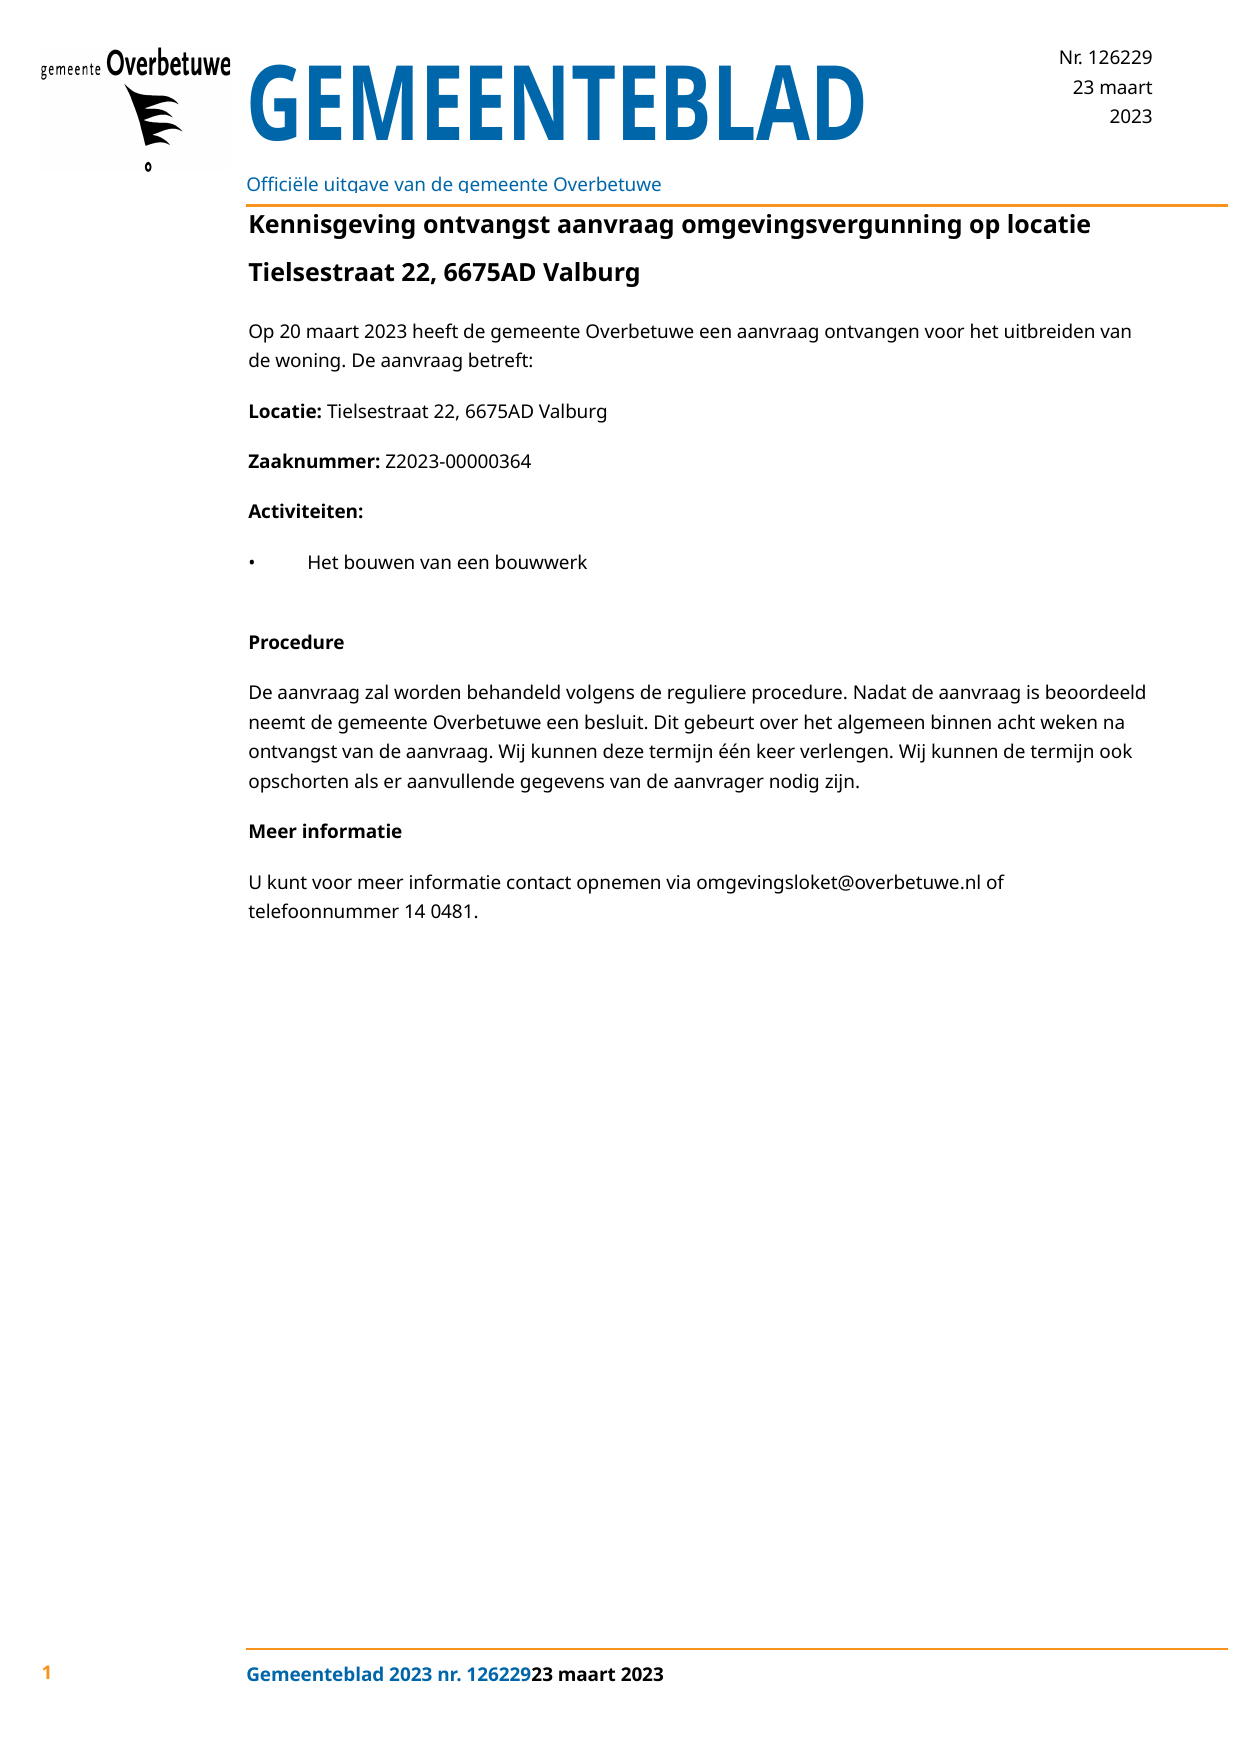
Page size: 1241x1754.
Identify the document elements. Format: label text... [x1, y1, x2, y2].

picture [41, 47, 231, 172]
text Locatie: Tielsestraat 22, 6675AD Valburg [248, 398, 1152, 424]
text Meer informatie [248, 819, 1152, 844]
text U kunt voor meer informatie contact opnemen via omgevingsloket@overbetuwe.nl of telefoonnummer 14 0481. [248, 869, 1152, 924]
list Het bouwen van een bouwwerk [248, 549, 1152, 575]
text Procedure [248, 629, 1152, 655]
text Zaaknummer: Z2023-00000364 [248, 448, 1152, 474]
text Op 20 maart 2023 heeft de gemeente Overbetuwe een aanvraag ontvangen voor het uitbreiden van de woning. De aanvraag betreft: [248, 318, 1152, 373]
text Activiteiten: [248, 499, 1152, 524]
text Kennisgeving ontvangst aanvraag omgevingsvergunning op locatie Tielsestraat 22, 6675AD Valburg [248, 207, 1152, 288]
text De aanvraag zal worden behandeld volgens de reguliere procedure. Nadat de aanvraag is beoordeeld neemt de gemeente Overbetuwe een besluit. Dit gebeurt over het algemeen binnen acht weken na ontvangst van de aanvraag. Wij kunnen deze termijn één keer verlengen. Wij kunnen de termijn ook opschorten als er aanvullende gegevens van de aanvrager nodig zijn. [248, 679, 1152, 794]
